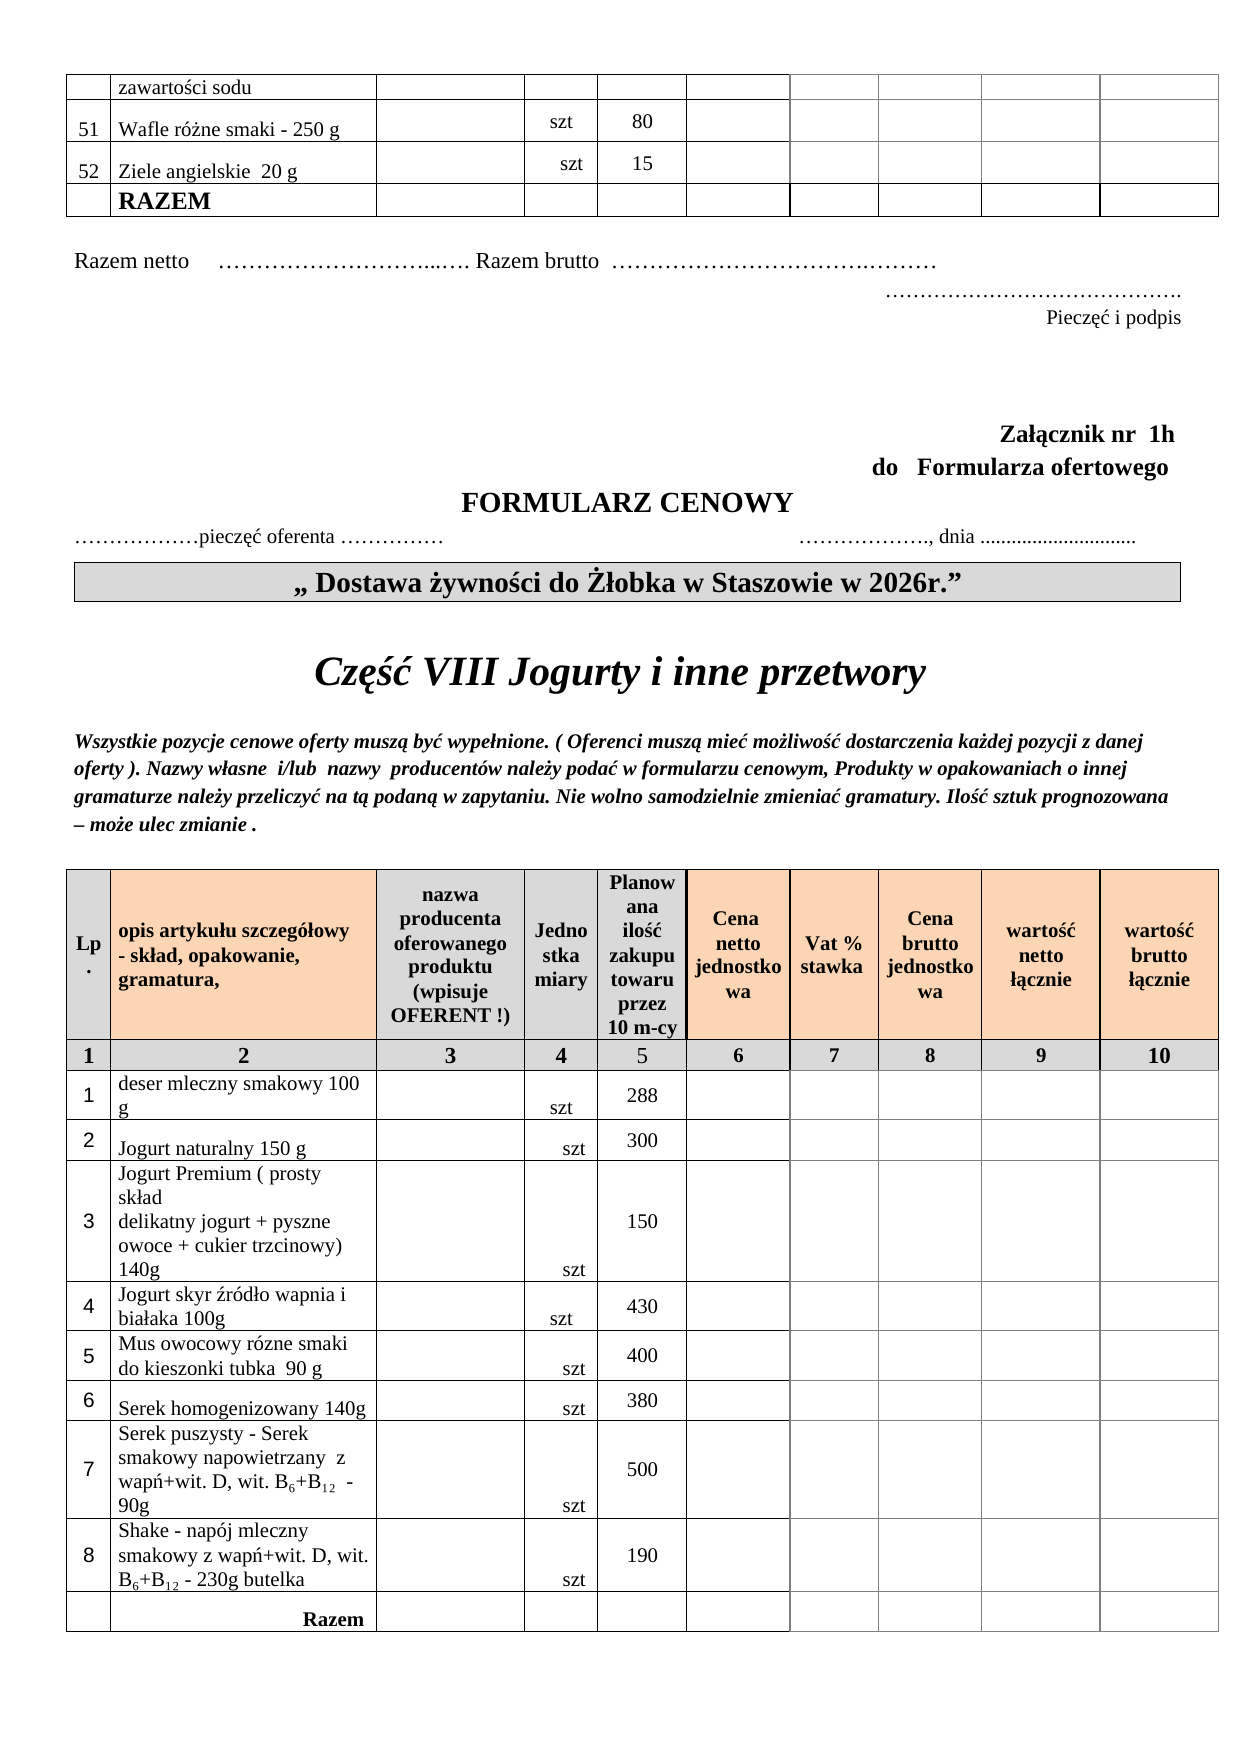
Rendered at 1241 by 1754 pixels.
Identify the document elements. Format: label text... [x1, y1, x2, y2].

table_cell szt [525, 1120, 597, 1160]
table_cell [1101, 1331, 1218, 1379]
table_cell [377, 1120, 524, 1160]
table_cell 10 [1101, 1040, 1218, 1070]
table_cell [982, 1282, 1099, 1330]
table_cell [687, 1421, 789, 1517]
table_cell [1101, 1120, 1218, 1160]
table_cell [791, 75, 878, 99]
table_cell 8 [879, 1040, 981, 1070]
table_cell [982, 1381, 1099, 1420]
text ………………pieczęć oferenta …………… ………………., dnia .............................. [74, 524, 1181, 548]
table_cell [791, 1120, 878, 1160]
table_cell [982, 1519, 1099, 1591]
table_cell 300 [598, 1120, 686, 1160]
table_header Vat % stawka [791, 870, 878, 1039]
table_cell [1101, 1592, 1218, 1631]
table_cell [879, 1421, 981, 1517]
text FORMULARZ CENOWY [74, 485, 1181, 519]
table_cell 15 [598, 142, 686, 183]
text ……………………………………. [74, 278, 1181, 302]
text Część VIII Jogurty i inne przetwory [74, 646, 1181, 694]
table_cell [1101, 1381, 1218, 1420]
table_cell szt [525, 1331, 597, 1379]
table_cell [982, 75, 1099, 99]
table_cell [377, 184, 524, 216]
table_cell 51 [67, 100, 110, 141]
table_cell [982, 1421, 1099, 1517]
table_cell [791, 1282, 878, 1330]
table_cell [377, 100, 524, 141]
table_cell szt [525, 1381, 597, 1420]
table_cell Jogurt skyr źródło wapnia i białaka 100g [111, 1282, 376, 1330]
table_header wartość brutto łącznie [1101, 870, 1218, 1039]
table_cell [525, 75, 597, 99]
table_cell [879, 184, 981, 216]
table_cell Serek puszysty - Serek smakowy napowietrzany z wapń+wit. D, wit. B₆+B₁₂ - 90g [111, 1421, 376, 1517]
table_header Lp. [67, 870, 110, 1039]
table_cell 288 [598, 1071, 686, 1119]
table_cell 5 [67, 1331, 110, 1379]
table_cell 3 [377, 1040, 524, 1070]
table_cell [879, 1519, 981, 1591]
table_cell [982, 100, 1099, 141]
table_cell 80 [598, 100, 686, 141]
table_cell szt [525, 142, 597, 183]
table_cell szt [525, 1519, 597, 1591]
table_cell [791, 100, 878, 141]
table_cell szt [525, 1282, 597, 1330]
table_cell [687, 100, 789, 141]
table_cell [687, 1381, 789, 1420]
table_cell 380 [598, 1381, 686, 1420]
table_cell 430 [598, 1282, 686, 1330]
table_cell [377, 1282, 524, 1330]
table_cell [377, 1421, 524, 1517]
table_cell [791, 1331, 878, 1379]
table_cell [598, 184, 686, 216]
table_cell [687, 1071, 789, 1119]
table_cell Serek homogenizowany 140g [111, 1381, 376, 1420]
table_cell Jogurt naturalny 150 g [111, 1120, 376, 1160]
table_cell 8 [67, 1519, 110, 1591]
table_cell [687, 1331, 789, 1379]
text Wszystkie pozycje cenowe oferty muszą być wypełnione. ( Oferenci muszą mieć możliwość dostarczenia każdej pozycji z danej oferty ). Nazwy własne i/lub nazwy producentów należy podać w formularzu cenowym, Produkty w opakowaniach o innej gramaturze należy przeliczyć na tą podaną w zapytaniu. Nie wolno samodzielnie zmieniać gramatury. Ilość sztuk prognozowana – może ulec zmianie . [74, 729, 1181, 836]
table_cell [1101, 1519, 1218, 1591]
table_cell [67, 1592, 110, 1631]
text Razem netto ………………………...…. Razem brutto …………………………….……… [74, 247, 1181, 274]
table_cell szt [525, 100, 597, 141]
text Załącznik nr 1h [74, 419, 1181, 448]
table_cell [687, 142, 789, 183]
table_cell [879, 1592, 981, 1631]
table_header nazwa producenta oferowanego produktu (wpisuje OFERENT !) [377, 870, 524, 1039]
text do Formularza ofertowego [74, 452, 1181, 481]
table_cell [687, 1282, 789, 1330]
table_cell [687, 1519, 789, 1591]
table_header Cena netto jednostkowa [688, 870, 789, 1039]
table_cell [879, 142, 981, 183]
table_cell [791, 142, 878, 183]
table_cell [1101, 1421, 1218, 1517]
table_cell [377, 1161, 524, 1281]
table_cell [687, 1120, 789, 1160]
table_cell [791, 1592, 878, 1631]
table_cell [377, 1381, 524, 1420]
table_cell 7 [67, 1421, 110, 1517]
table_cell 52 [67, 142, 110, 183]
table_cell 9 [982, 1040, 1099, 1070]
table_cell 150 [598, 1161, 686, 1281]
table_cell [687, 1592, 789, 1631]
table_header Cena brutto jednostkowa [879, 870, 981, 1039]
table_cell [377, 142, 524, 183]
text Pieczęć i podpis [74, 305, 1181, 329]
table_cell 4 [525, 1040, 597, 1070]
table_cell [791, 1381, 878, 1420]
table_cell 500 [598, 1421, 686, 1517]
table_cell [791, 1161, 878, 1281]
table_cell [879, 1381, 981, 1420]
table_cell [879, 1071, 981, 1119]
table_cell 400 [598, 1331, 686, 1379]
table_cell [879, 75, 981, 99]
text „ Dostawa żywności do Żłobka w Staszowie w 2026r.” [75, 563, 1180, 601]
table_header opis artykułu szczegółowy - skład, opakowanie, gramatura, [111, 870, 376, 1039]
table_cell [879, 1120, 981, 1160]
table_cell [687, 184, 789, 216]
table_cell szt [525, 1161, 597, 1281]
table_cell [982, 184, 1099, 216]
table_cell [791, 1519, 878, 1591]
table_cell 2 [111, 1040, 376, 1070]
table_cell [1101, 142, 1218, 183]
table_cell 6 [687, 1040, 789, 1070]
table_cell 5 [598, 1040, 686, 1070]
table_cell [1101, 100, 1218, 141]
table_cell deser mleczny smakowy 100 g [111, 1071, 376, 1119]
table_cell [982, 1120, 1099, 1160]
table_cell 4 [67, 1282, 110, 1330]
table_cell [879, 1161, 981, 1281]
table_cell [598, 1592, 686, 1631]
table_cell [525, 184, 597, 216]
table_cell Wafle różne smaki - 250 g [111, 100, 376, 141]
table_cell [982, 142, 1099, 183]
table_cell szt [525, 1071, 597, 1119]
table_cell [687, 1161, 789, 1281]
table_cell [791, 1421, 878, 1517]
table_cell 1 [67, 1071, 110, 1119]
table_header Planowana ilość zakupu towaru przez 10 m-cy [598, 870, 685, 1039]
table_cell [377, 1519, 524, 1591]
table_cell zawartości sodu [111, 75, 376, 99]
table_cell [67, 75, 110, 99]
table_cell [525, 1592, 597, 1631]
table_cell RAZEM [111, 184, 376, 216]
table_cell Jogurt Premium ( prosty skład delikatny jogurt + pyszne owoce + cukier trzcinowy) 140g [111, 1161, 376, 1281]
table_cell 6 [67, 1381, 110, 1420]
table_cell [982, 1071, 1099, 1119]
table_cell 1 [67, 1040, 110, 1070]
table_cell 3 [67, 1161, 110, 1281]
table_cell [982, 1331, 1099, 1379]
table_cell [982, 1592, 1099, 1631]
table_cell [879, 1282, 981, 1330]
table_cell [1101, 184, 1218, 216]
table_cell Mus owocowy rózne smaki do kieszonki tubka 90 g [111, 1331, 376, 1379]
table_cell [879, 100, 981, 141]
table_cell Ziele angielskie 20 g [111, 142, 376, 183]
table_cell [1101, 1282, 1218, 1330]
table_cell [1101, 75, 1218, 99]
table_cell [982, 1161, 1099, 1281]
table_cell [1101, 1071, 1218, 1119]
table_cell [377, 1592, 524, 1631]
table_cell [1101, 1161, 1218, 1281]
table_cell [791, 1071, 878, 1119]
table_cell [879, 1331, 981, 1379]
table_cell [598, 75, 686, 99]
table_cell Razem [111, 1592, 376, 1631]
table_header wartość netto łącznie [982, 870, 1099, 1039]
table_cell 190 [598, 1519, 686, 1591]
table_cell [791, 184, 878, 216]
table_cell 2 [67, 1120, 110, 1160]
table_cell [377, 1071, 524, 1119]
table_cell 7 [791, 1040, 878, 1070]
table_cell [377, 1331, 524, 1379]
table_cell szt [525, 1421, 597, 1517]
table_header Jednostka miary [525, 870, 597, 1039]
table_cell [67, 184, 110, 216]
table_cell [687, 75, 789, 99]
table_cell [377, 75, 524, 99]
table_cell Shake - napój mleczny smakowy z wapń+wit. D, wit. B₆+B₁₂ - 230g butelka [111, 1519, 376, 1591]
